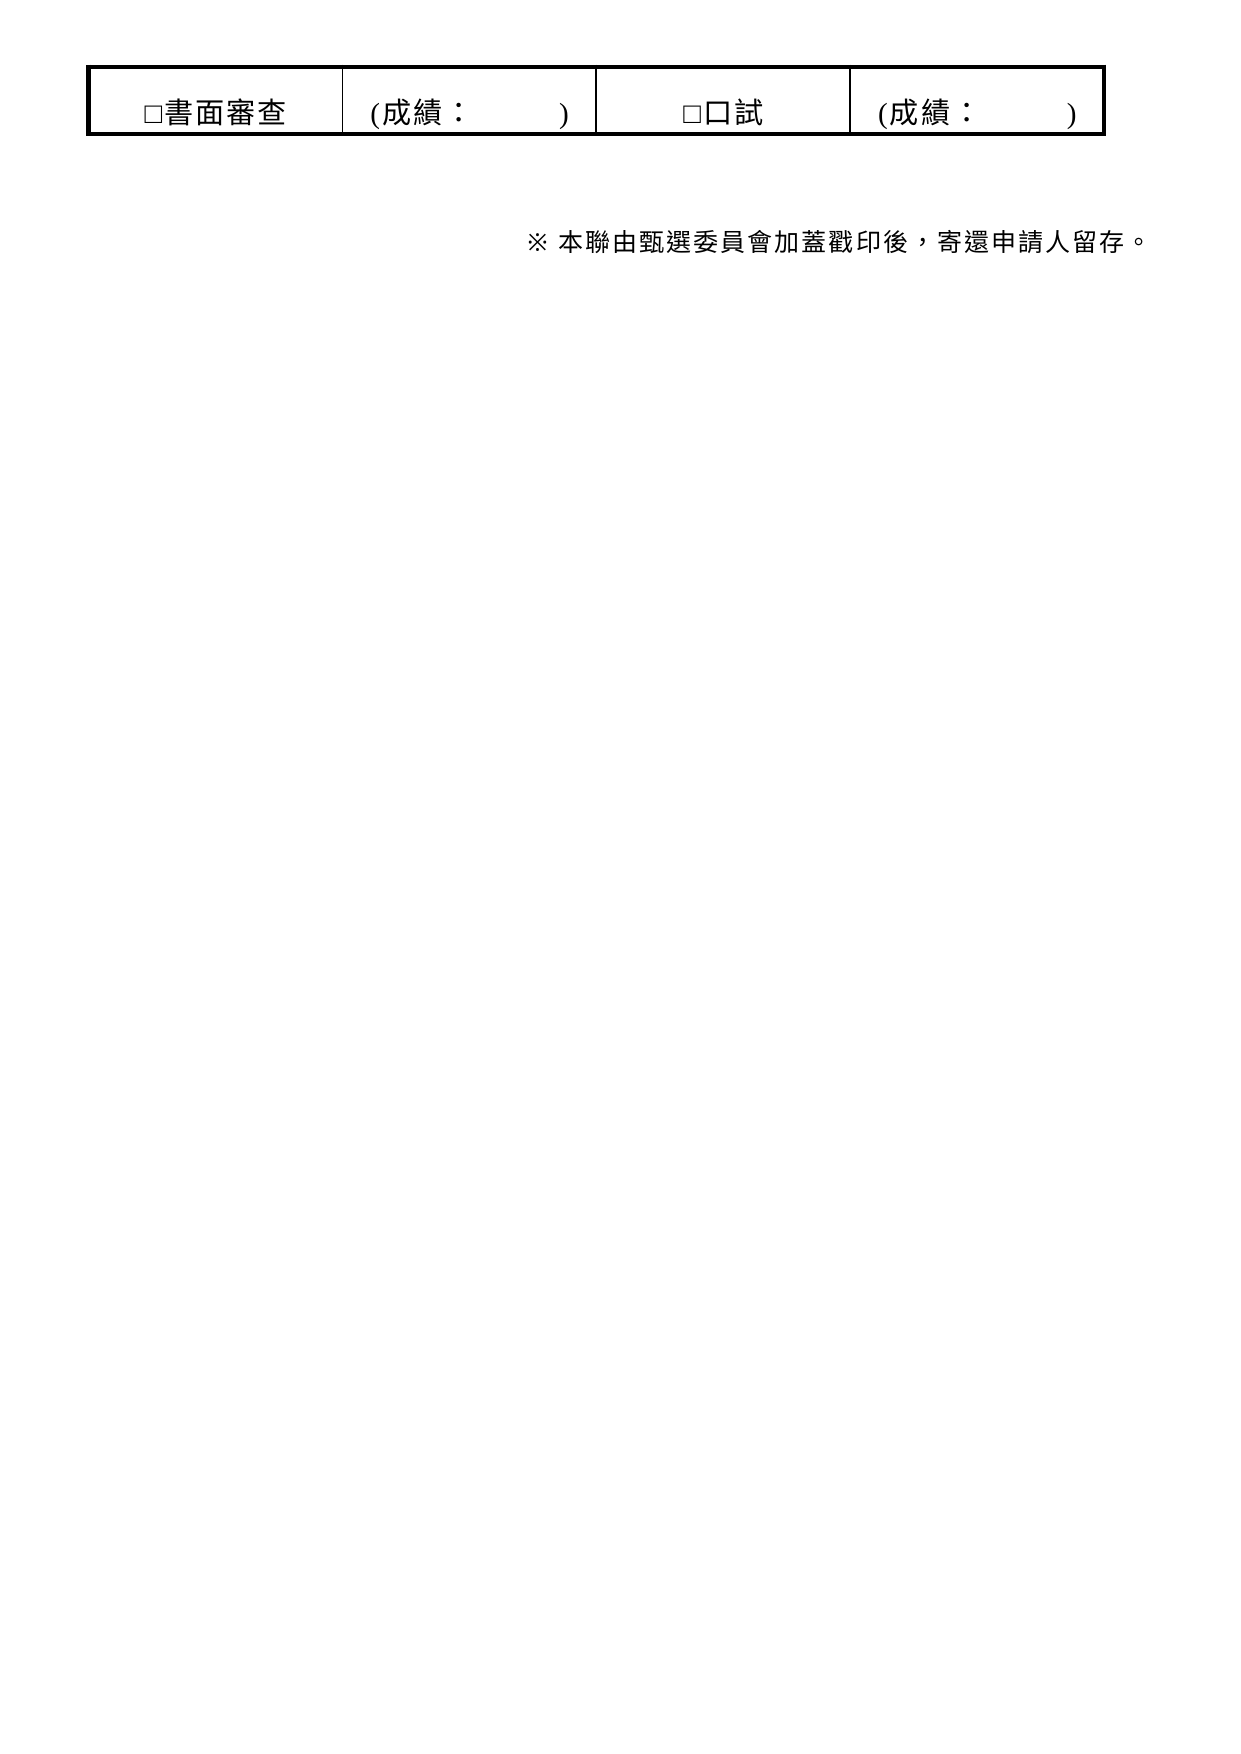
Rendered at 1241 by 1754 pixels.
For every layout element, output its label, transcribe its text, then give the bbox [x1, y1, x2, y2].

table_header □書面審查 [91, 69, 342, 132]
table_header □口試 [597, 69, 849, 132]
text ※ 本聯由甄選委員會加蓋戳印後，寄還申請人留存。 [189, 199, 1152, 261]
table_header (成績： ) [851, 69, 1102, 132]
table_header (成績： ) [343, 69, 595, 132]
